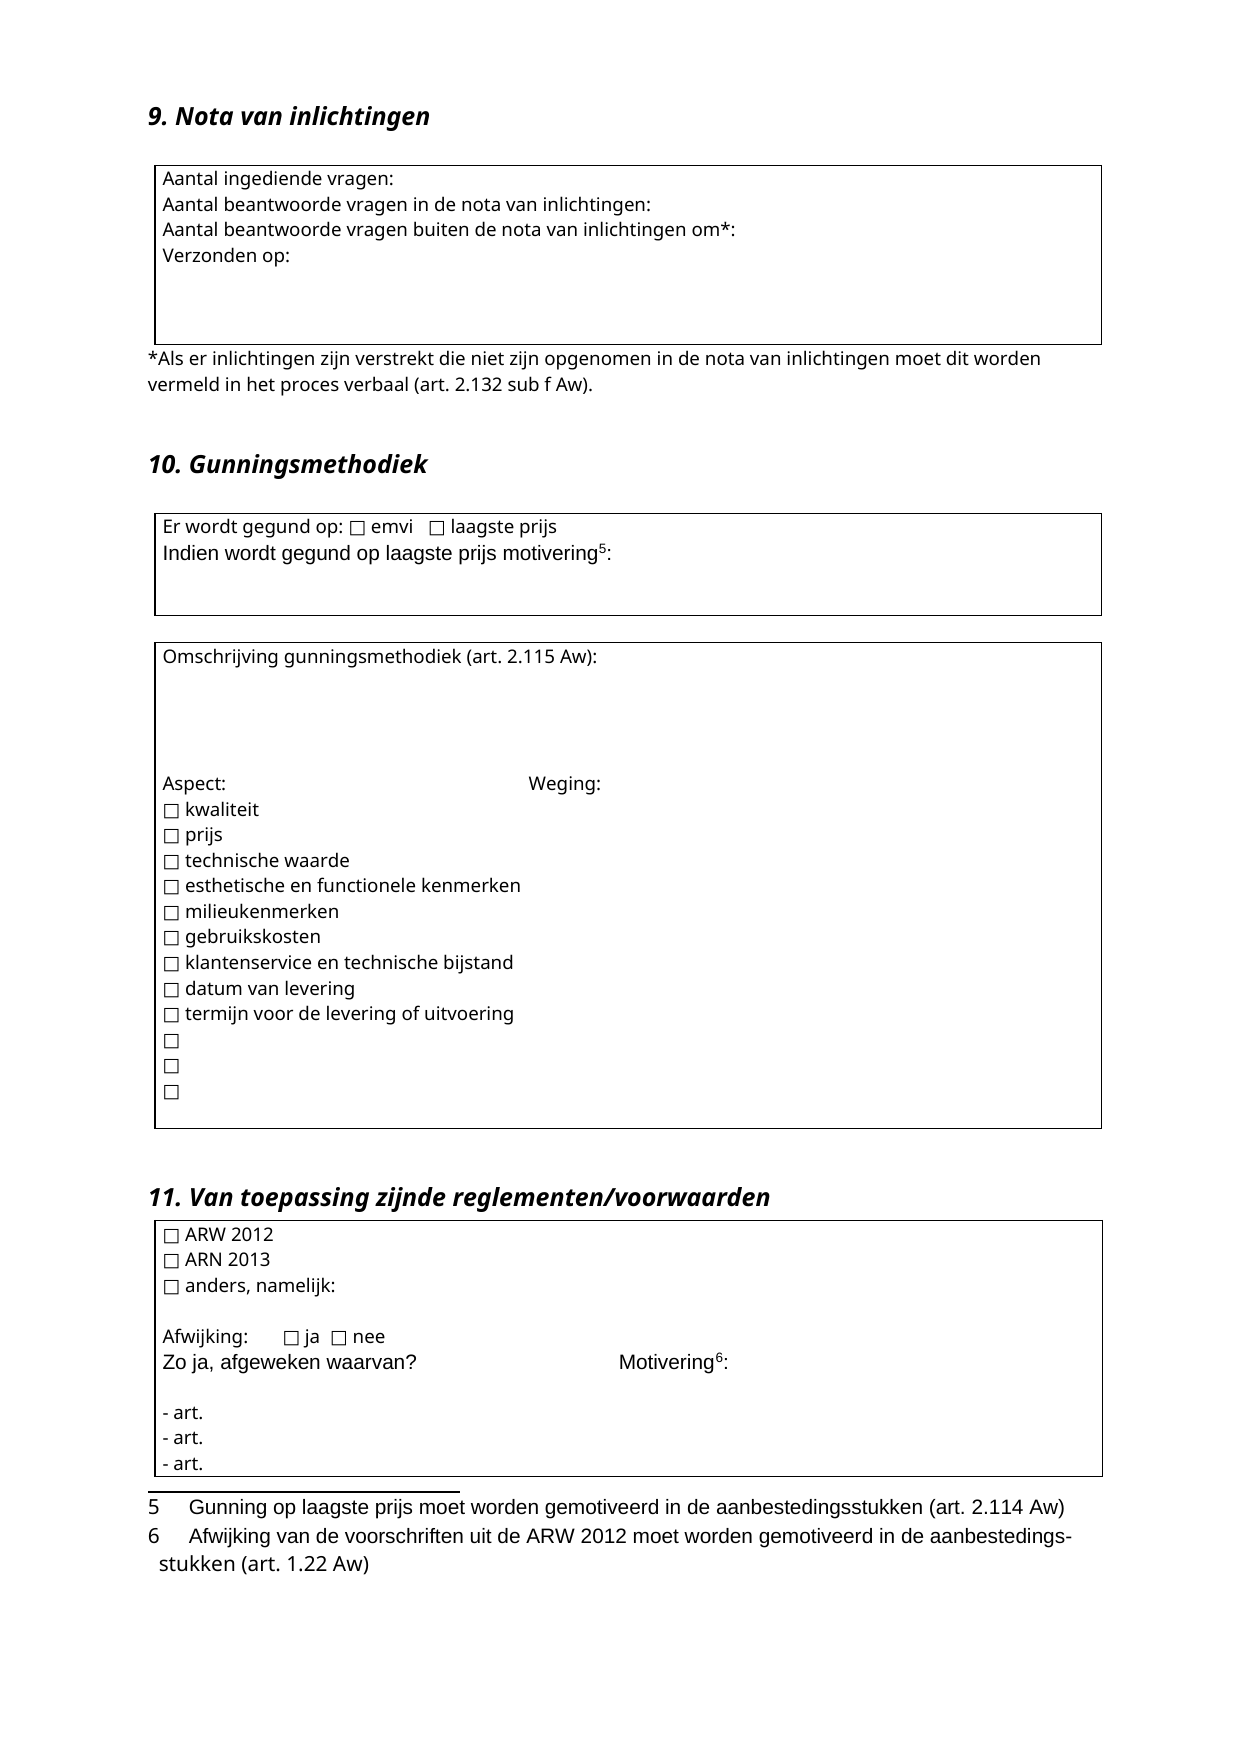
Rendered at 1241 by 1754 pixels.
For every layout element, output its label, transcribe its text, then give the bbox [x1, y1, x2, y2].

table_header Aantal ingediende vragen: Aantal beantwoorde vragen in de nota van inlichtingen: Aantal beantwoorde vragen buiten de nota van inlichtingen om*: Verzonden op: [156, 166, 1101, 344]
subtitle 10. Gunningsmethodiek [148, 447, 1092, 481]
subtitle 9. Nota van inlichtingen [148, 99, 1092, 133]
table_header Omschrijving gunningsmethodiek (art. 2.115 Aw): Aspect: Weging: □ kwaliteit □ prijs □ technische waarde □ esthetische en functionele kenmerken □ milieukenmerken □ gebruikskosten □ klantenservice en technische bijstand □ datum van levering □ termijn voor de levering of uitvoering □ □ □ [156, 643, 1101, 1128]
table_header □ ARW 2012 □ ARN 2013 □ anders, namelijk: Afwijking: □ ja □ nee Zo ja, afgeweken waarvan? Motivering: - art. - art. - art. - art. [156, 1221, 1102, 1476]
table_header Er wordt gegund op: □ emvi □ laagste prijs Indien wordt gegund op laagste prijs motivering: [156, 514, 1101, 615]
text *Als er inlichtingen zijn verstrekt die niet zijn opgenomen in de nota van inlichtingen moet dit worden vermeld in het proces verbaal (art. 2.132 sub f Aw). [148, 345, 1092, 396]
subtitle 11. Van toepassing zijnde reglementen/voorwaarden [148, 1179, 1092, 1213]
